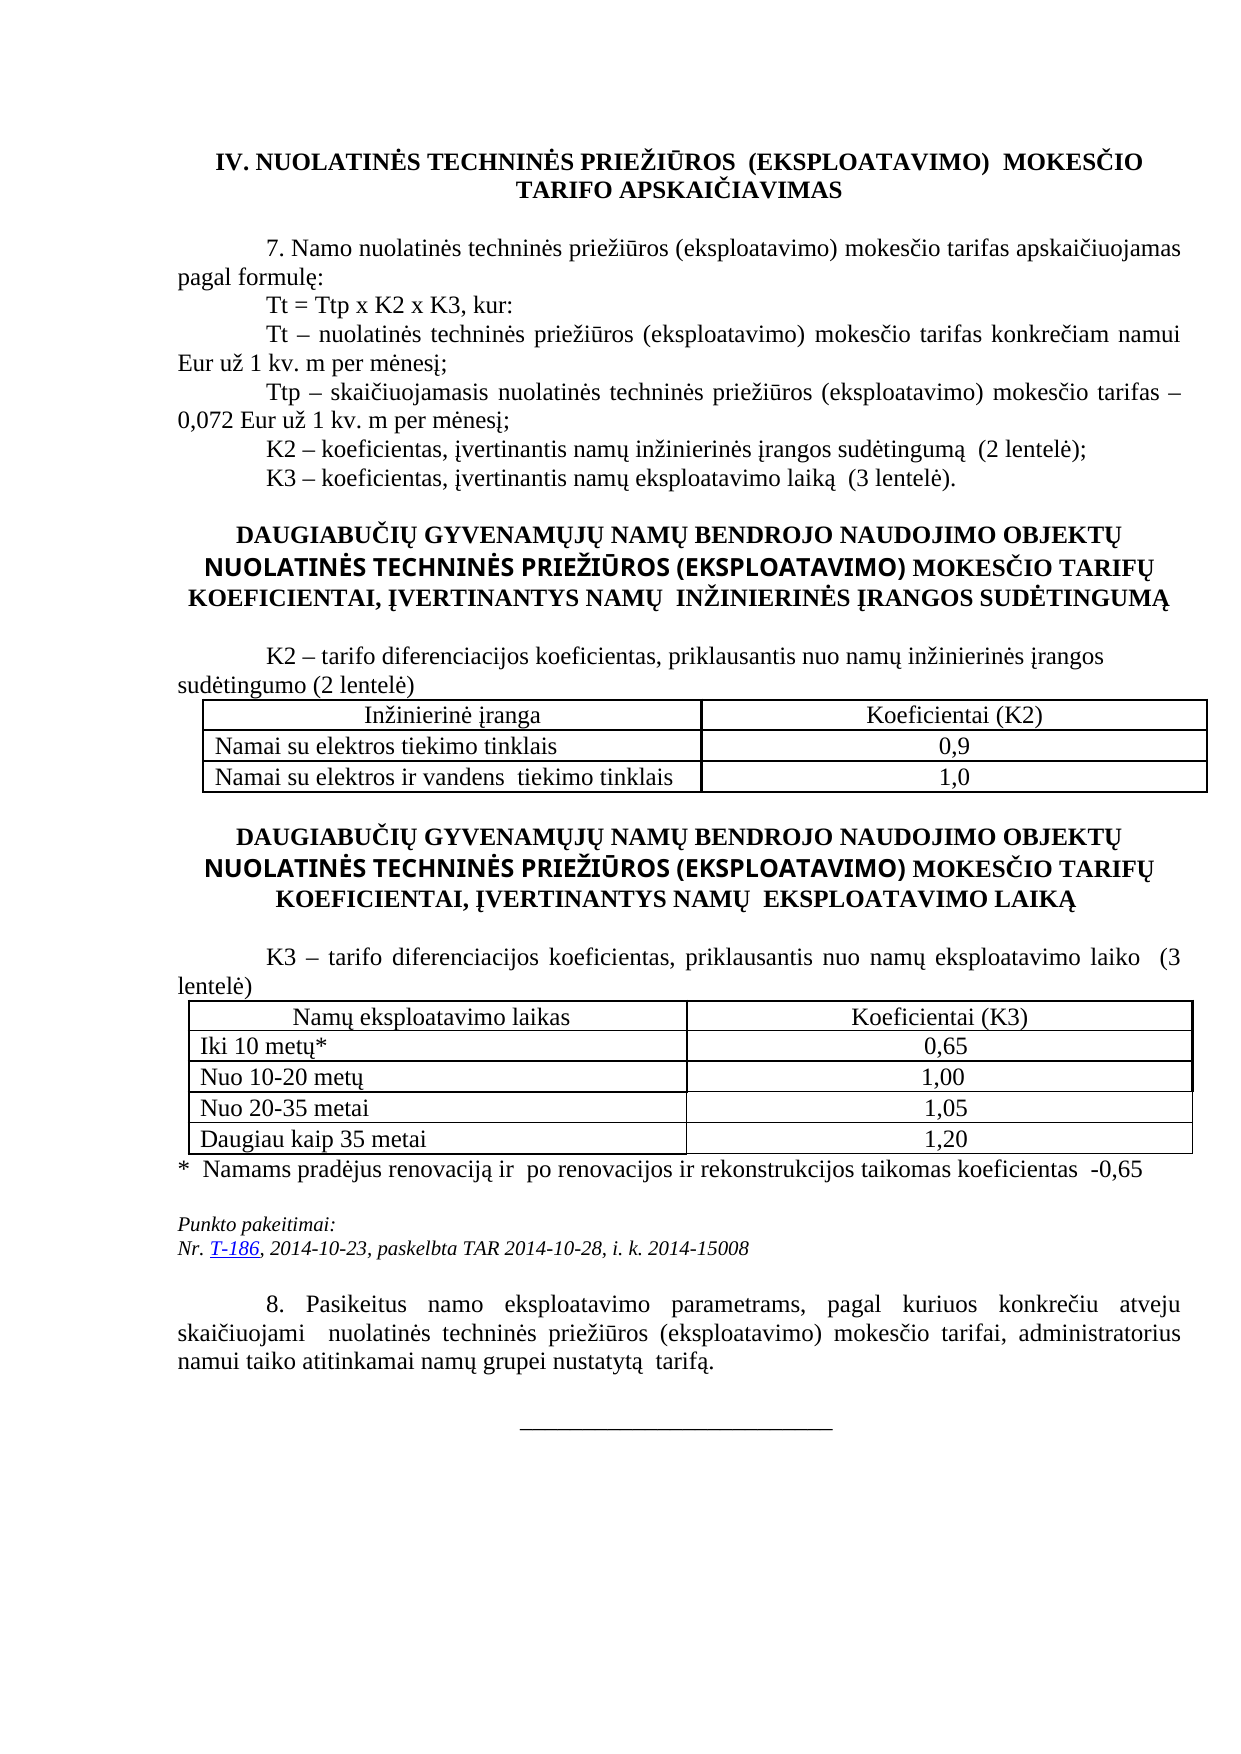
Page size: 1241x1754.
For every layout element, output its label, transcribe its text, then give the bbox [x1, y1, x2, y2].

table_cell 0,9 [703, 731, 1206, 760]
table_cell Iki 10 metų* [190, 1031, 686, 1060]
text K3 – koeficientas, įvertinantis namų eksploatavimo laiką (3 lentelė). [177, 463, 1181, 492]
text DAUGIABUČIŲ GYVENAMŲJŲ NAMŲ BENDROJO NAUDOJIMO OBJEKTŲ NUOLATINĖS TECHNINĖS PRIEŽIŪROS (EKSPLOATAVIMO) MOKESČIO TARIFŲ KOEFICIENTAI, ĮVERTINANTYS NAMŲ EKSPLOATAVIMO LAIKĄ [177, 822, 1181, 913]
text K2 – koeficientas, įvertinantis namų inžinierinės įrangos sudėtingumą (2 lentelė); [177, 434, 1181, 463]
text Tt = Ttp x K2 x K3, kur: [177, 291, 1181, 319]
table_header Inžinierinė įranga [204, 701, 700, 729]
table_cell Daugiau kaip 35 metai [190, 1123, 686, 1152]
table_cell Namai su elektros tiekimo tinklais [204, 731, 700, 760]
text DAUGIABUČIŲ GYVENAMŲJŲ NAMŲ BENDROJO NAUDOJIMO OBJEKTŲ NUOLATINĖS TECHNINĖS PRIEŽIŪROS (EKSPLOATAVIMO) MOKESČIO TARIFŲ KOEFICIENTAI, ĮVERTINANTYS NAMŲ INŽINIERINĖS ĮRANGOS SUDĖTINGUMĄ [177, 521, 1181, 612]
table_cell 1,20 [687, 1123, 1192, 1152]
table_cell Namai su elektros ir vandens tiekimo tinklais [204, 762, 700, 791]
text 7. Namo nuolatinės techninės priežiūros (eksploatavimo) mokesčio tarifas apskaičiuojamas pagal formulę: [177, 233, 1181, 291]
text * Namams pradėjus renovaciją ir po renovacijos ir rekonstrukcijos taikomas koeficientas -0,65 [177, 1154, 1181, 1183]
text Punkto pakeitimai: [177, 1212, 1181, 1236]
table_header Koeficientai (K2) [703, 701, 1206, 729]
text 8. Pasikeitus namo eksploatavimo parametrams, pagal kuriuos konkrečiu atveju skaičiuojami nuolatinės techninės priežiūros (eksploatavimo) mokesčio tarifai, administratorius namui taiko atitinkamai namų grupei nustatytą tarifą. [177, 1289, 1181, 1375]
table_cell Nuo 20-35 metai [190, 1093, 686, 1122]
text Tt – nuolatinės techninės priežiūros (eksploatavimo) mokesčio tarifas konkrečiam namui Eur už 1 kv. m per mėnesį; [177, 319, 1181, 377]
text K3 – tarifo diferenciacijos koeficientas, priklausantis nuo namų eksploatavimo laiko (3 lentelė) [177, 942, 1181, 999]
text _________________________ [177, 1404, 1181, 1433]
text Nr. T-186, 2014-10-23, paskelbta TAR 2014-10-28, i. k. 2014-15008 [177, 1236, 1181, 1260]
table_header Namų eksploatavimo laikas [190, 1002, 686, 1030]
text IV. NUOLATINĖS TECHNINĖS PRIEŽIŪROS (EKSPLOATAVIMO) MOKESČIO TARIFO APSKAIČIAVIMAS [177, 147, 1181, 204]
table_cell 1,05 [687, 1092, 1192, 1122]
table_cell 1,00 [688, 1062, 1191, 1091]
text Ttp – skaičiuojamasis nuolatinės techninės priežiūros (eksploatavimo) mokesčio tarifas – 0,072 Eur už 1 kv. m per mėnesį; [177, 377, 1181, 434]
table_cell 1,0 [703, 762, 1206, 791]
text K2 – tarifo diferenciacijos koeficientas, priklausantis nuo namų inžinierinės įrangos sudėtingumo (2 lentelė) [177, 641, 1181, 698]
table_cell Nuo 10-20 metų [190, 1062, 686, 1091]
table_header Koeficientai (K3) [688, 1002, 1191, 1030]
table_cell 0,65 [688, 1031, 1191, 1060]
